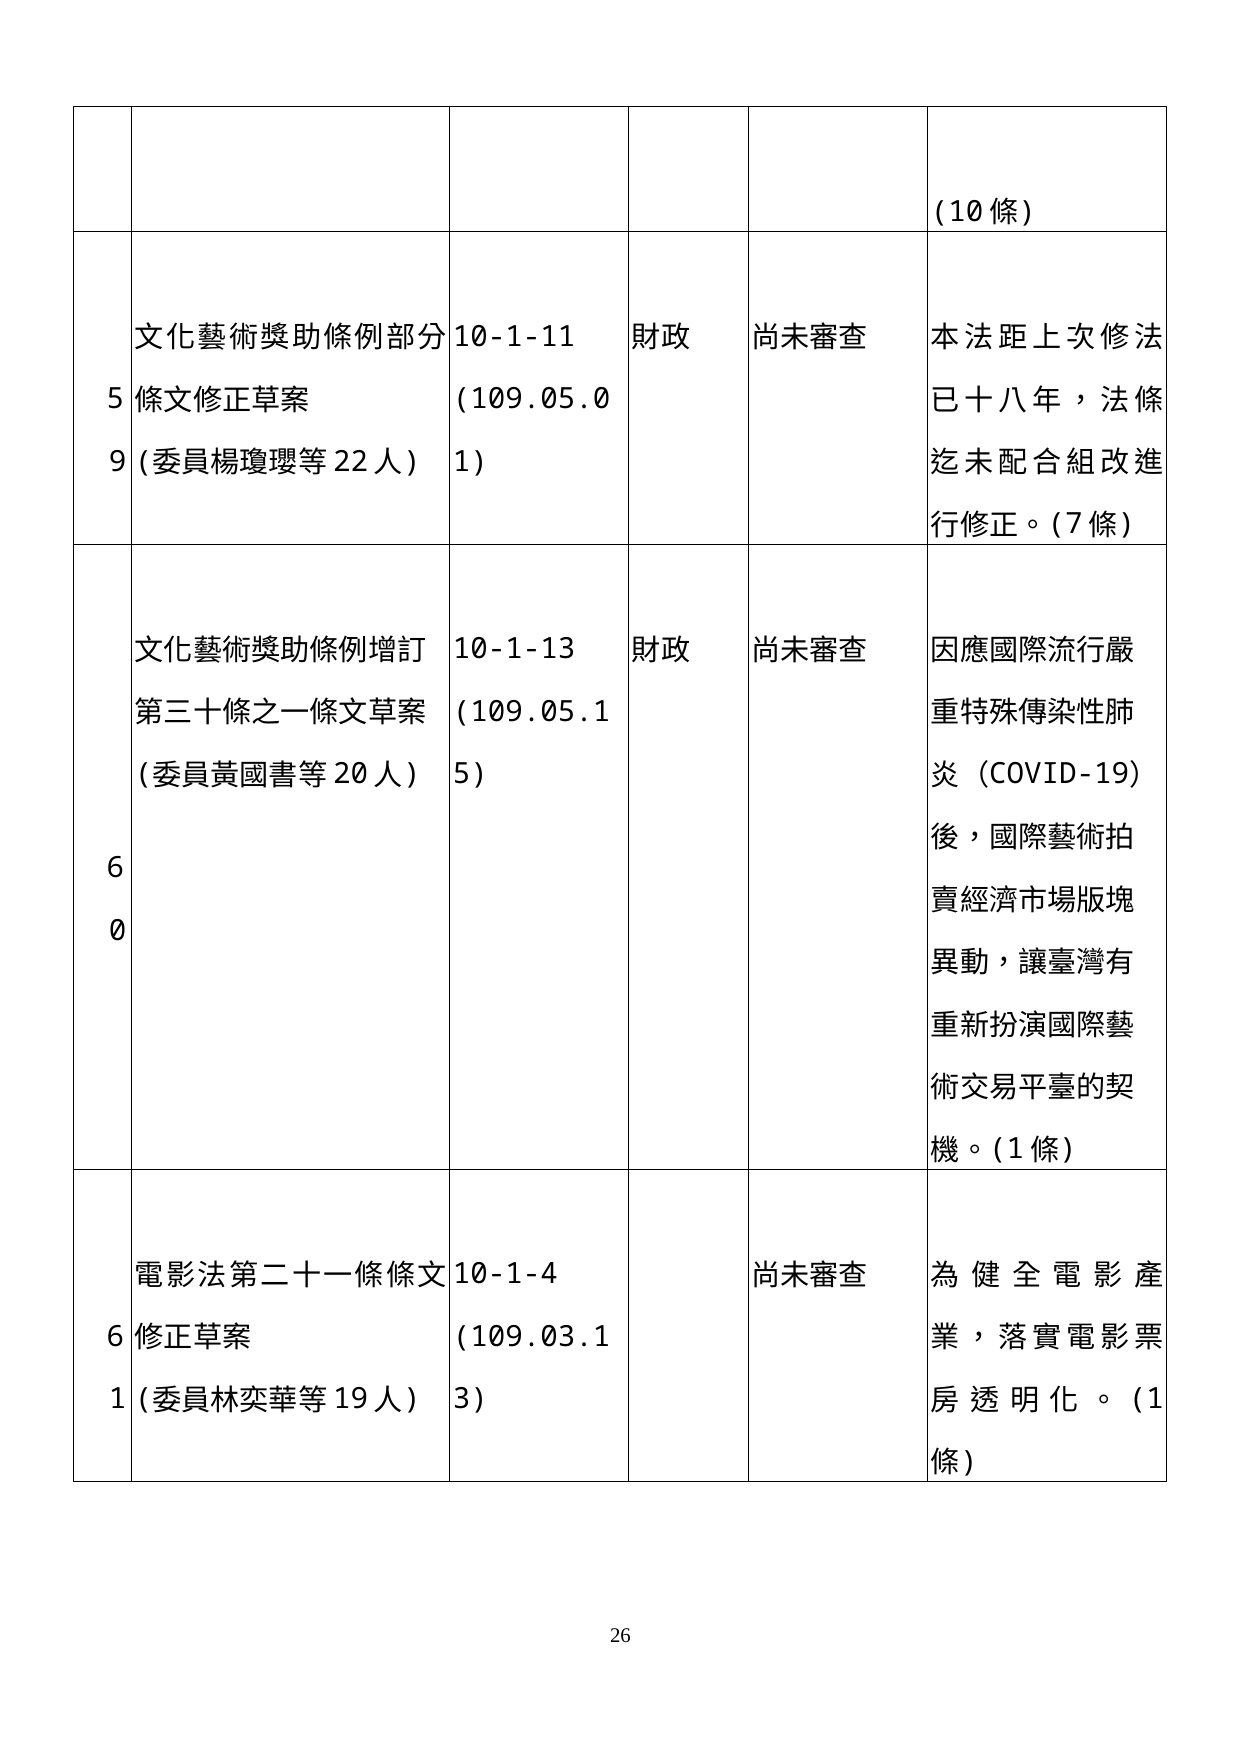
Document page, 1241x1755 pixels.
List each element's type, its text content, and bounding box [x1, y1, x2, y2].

table_cell 文化藝術獎助條例增訂第三十條之一條文草案 (委員黃國書等20人) [132, 545, 449, 1168]
table_cell 尚未審查 [749, 545, 927, 1168]
table_cell 因應國際流行嚴重特殊傳染性肺炎（COVID-19）後，國際藝術拍賣經濟市場版塊異動，讓臺灣有重新扮演國際藝術交易平臺的契機。(1條) [928, 545, 1166, 1168]
table_cell 電影法第二十一條條文修正草案 (委員林奕華等19人) [132, 1170, 449, 1481]
table_cell [629, 107, 748, 231]
table_cell 10-1-11 (109.05.01) [450, 232, 628, 543]
table_cell 本法距上次修法已十八年，法條迄未配合組改進行修正。(7條) [928, 232, 1166, 543]
table_cell [74, 545, 131, 1168]
table_cell 文化藝術獎助條例部分條文修正草案 (委員楊瓊瓔等22人) [132, 232, 449, 543]
table_cell 尚未審查 [749, 1170, 927, 1481]
table_cell [450, 107, 628, 231]
table_cell [132, 107, 449, 231]
table_cell (10條) [928, 107, 1166, 231]
table_cell 尚未審查 [749, 232, 927, 543]
table_cell 財政 [629, 232, 748, 543]
table_cell [74, 232, 131, 543]
table_cell [749, 107, 927, 231]
table_cell [74, 107, 131, 231]
table_cell 10-1-13 (109.05.15) [450, 545, 628, 1168]
table_cell 財政 [629, 545, 748, 1168]
table_cell [629, 1170, 748, 1481]
table_cell 10-1-4 (109.03.13) [450, 1170, 628, 1481]
table_cell [74, 1170, 131, 1481]
table_cell 為健全電影產業，落實電影票房透明化。(1條) [928, 1170, 1166, 1481]
